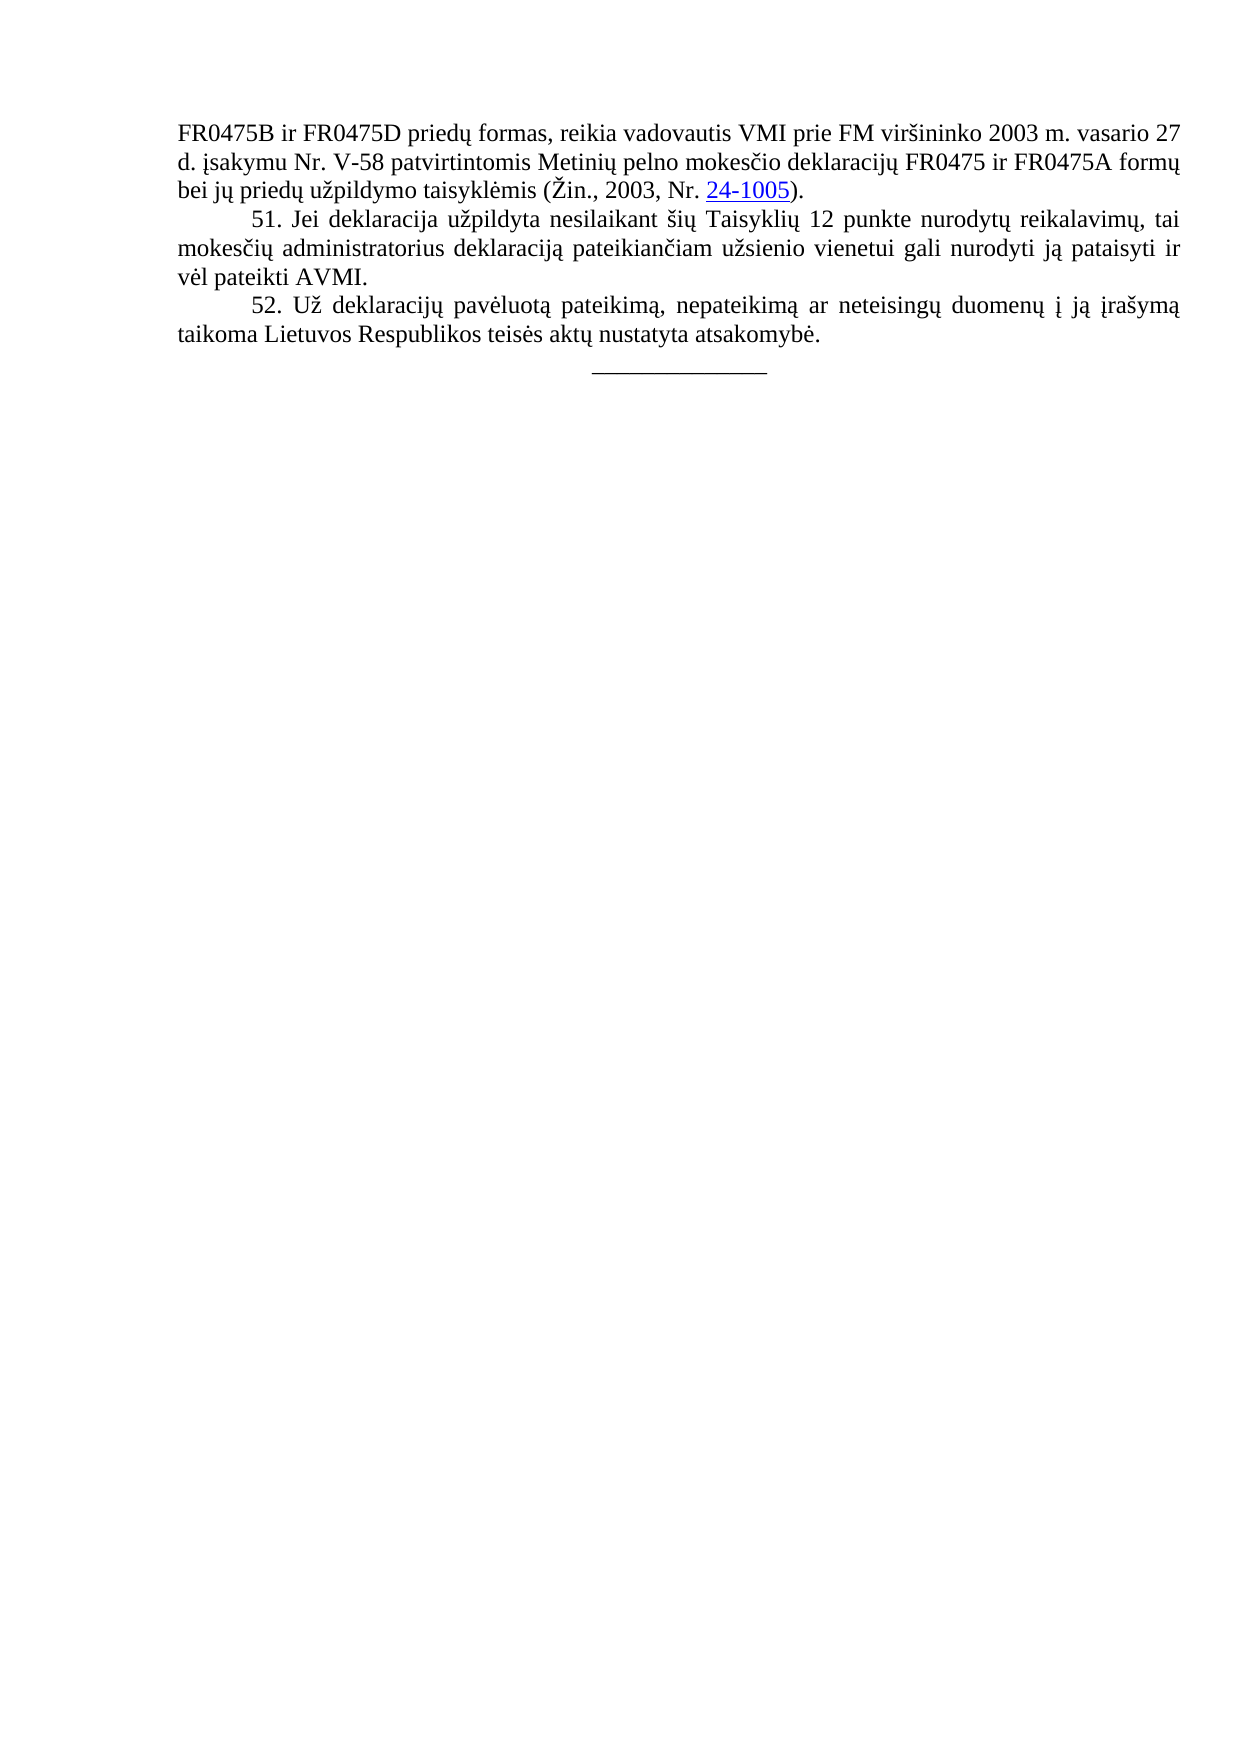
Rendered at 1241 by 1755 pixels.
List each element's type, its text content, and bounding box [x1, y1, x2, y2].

text FR0475B ir FR0475D priedų formas, reikia vadovautis VMI prie FM viršininko 2003 m. vasario 27 d. įsakymu Nr. V-58 patvirtintomis Metinių pelno mokesčio deklaracijų FR0475 ir FR0475A formų bei jų priedų užpildymo taisyklėmis (Žin., 2003, Nr. 24-1005). [177, 118, 1181, 204]
text 51. Jei deklaracija užpildyta nesilaikant šių Taisyklių 12 punkte nurodytų reikalavimų, tai mokesčių administratorius deklaraciją pateikiančiam užsienio vienetui gali nurodyti ją pataisyti ir vėl pateikti AVMI. [177, 204, 1181, 291]
text ______________ [177, 348, 1181, 377]
text 52. Už deklaracijų pavėluotą pateikimą, nepateikimą ar neteisingų duomenų į ją įrašymą taikoma Lietuvos Respublikos teisės aktų nustatyta atsakomybė. [177, 291, 1181, 348]
